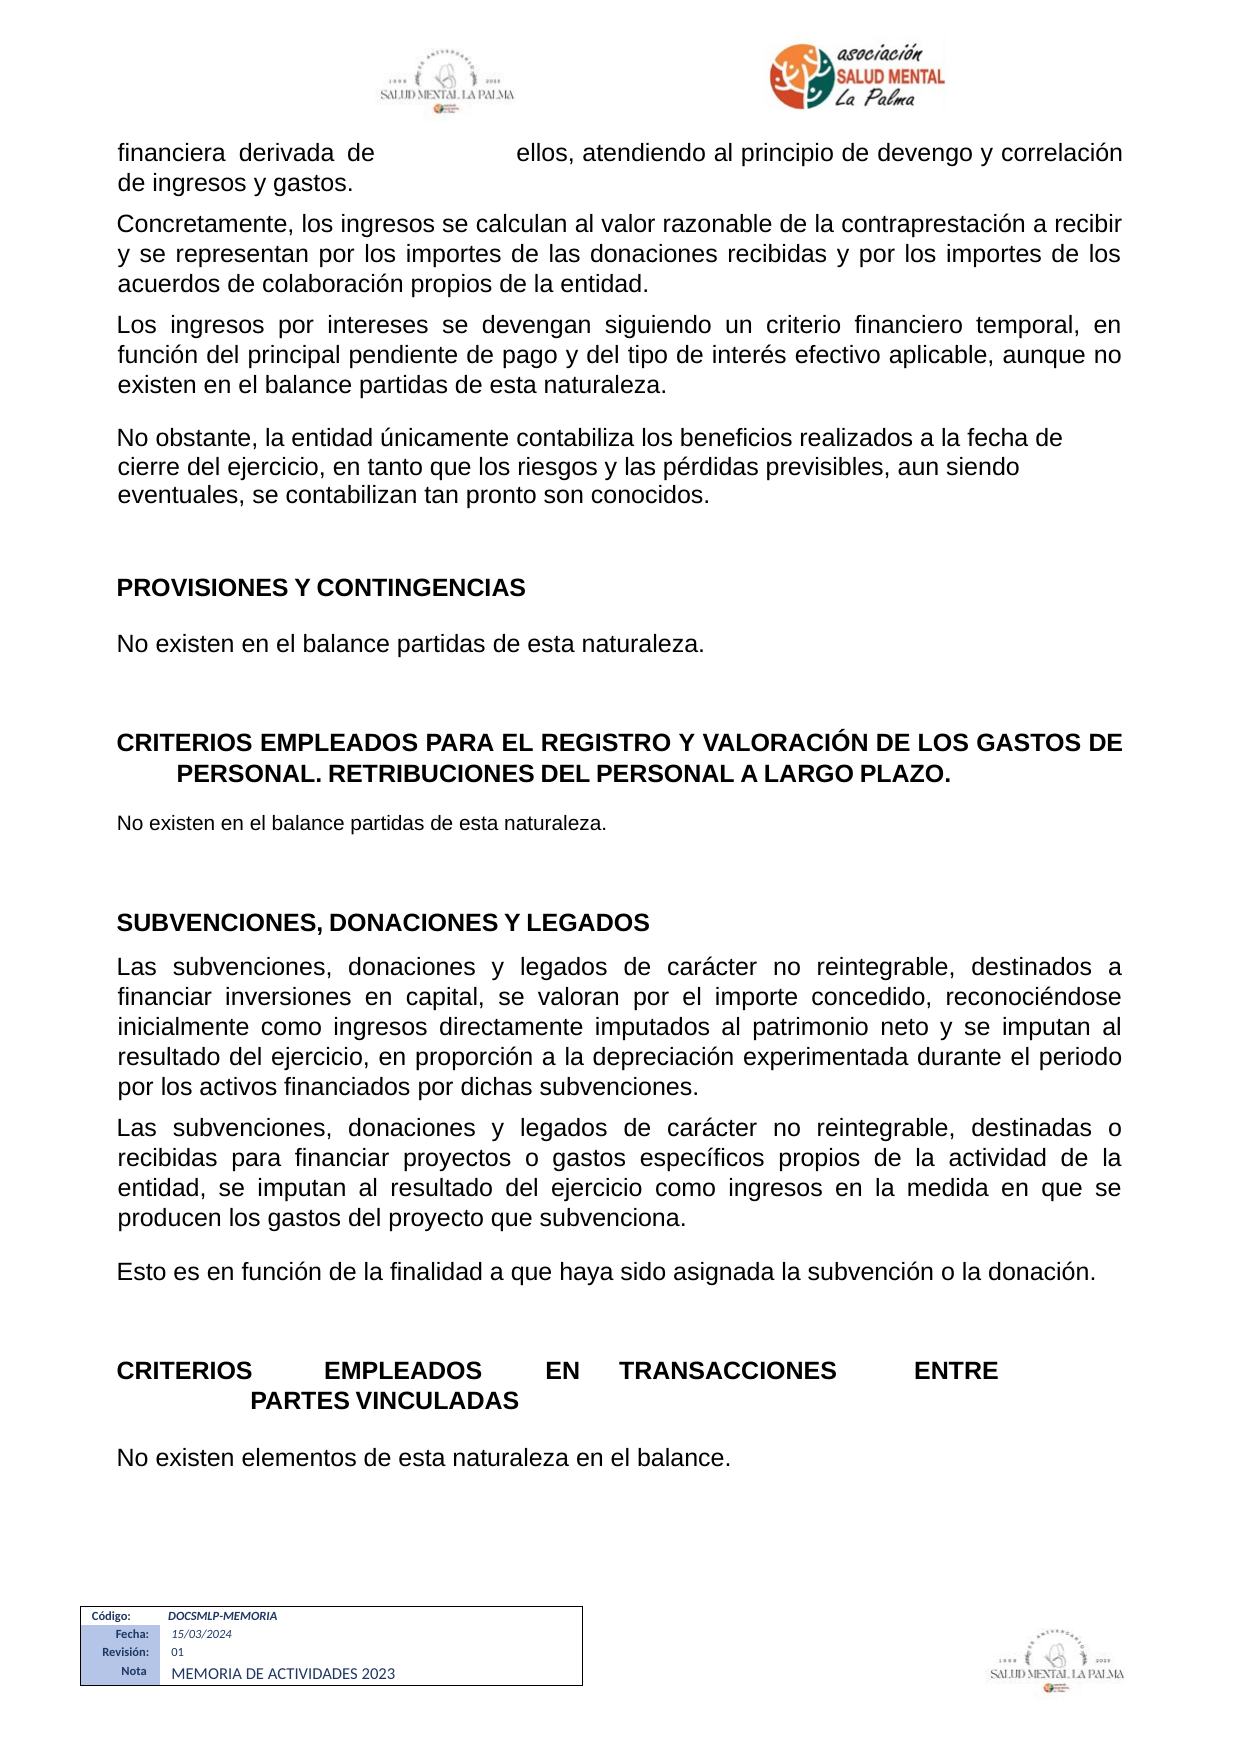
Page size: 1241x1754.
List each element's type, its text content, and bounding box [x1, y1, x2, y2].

text CRITERIOS EMPLEADOS EN TRANSACCIONES ENTRE PARTES VINCULADAS [116, 1356, 1123, 1415]
text Las subvenciones, donaciones y legados de carácter no reintegrable, destinados a financiar inversiones en capital, se valoran por el importe concedido, reconociéndose inicialmente como ingresos directamente imputados al patrimonio neto y se imputan al resultado del ejercicio, en proporción a la depreciación experimentada durante el periodo por los activos financiados por dichas subvenciones. [116, 952, 1124, 1101]
text Los ingresos por intereses se devengan siguiendo un criterio financiero temporal, en función del principal pendiente de pago y del tipo de interés efectivo aplicable, aunque no existen en el balance partidas de esta naturaleza. [116, 310, 1124, 399]
text No existen en el balance partidas de esta naturaleza. [116, 629, 1124, 658]
text Concretamente, los ingresos se calculan al valor razonable de la contraprestación a recibir y se representan por los importes de las donaciones recibidas y por los importes de los acuerdos de colaboración propios de la entidad. [116, 209, 1124, 298]
text No existen elementos de esta naturaleza en el balance. [116, 1442, 1124, 1471]
text CRITERIOS EMPLEADOS PARA EL REGISTRO Y VALORACIÓN DE LOS GASTOS DE PERSONAL. RETRIBUCIONES DEL PERSONAL A LARGO PLAZO. [116, 728, 1123, 788]
text Esto es en función de la finalidad a que haya sido asignada la subvención o la donación. [116, 1257, 1124, 1286]
text No existen en el balance partidas de esta naturaleza. [117, 811, 1151, 834]
text No obstante, la entidad únicamente contabiliza los beneficios realizados a la fecha de cierre del ejercicio, en tanto que los riesgos y las pérdidas previsibles, aun siendo eventuales, se contabilizan tan pronto son conocidos. [116, 424, 1124, 509]
text financiera derivada de ellos, atendiendo al principio de devengo y correlación de ingresos y gastos. [116, 138, 1124, 197]
text PROVISIONES Y CONTINGENCIAS [116, 573, 1123, 602]
text Las subvenciones, donaciones y legados de carácter no reintegrable, destinadas o recibidas para financiar proyectos o gastos específicos propios de la actividad de la entidad, se imputan al resultado del ejercicio como ingresos en la medida en que se producen los gastos del proyecto que subvenciona. [116, 1113, 1124, 1232]
text SUBVENCIONES, DONACIONES Y LEGADOS [116, 908, 1123, 937]
